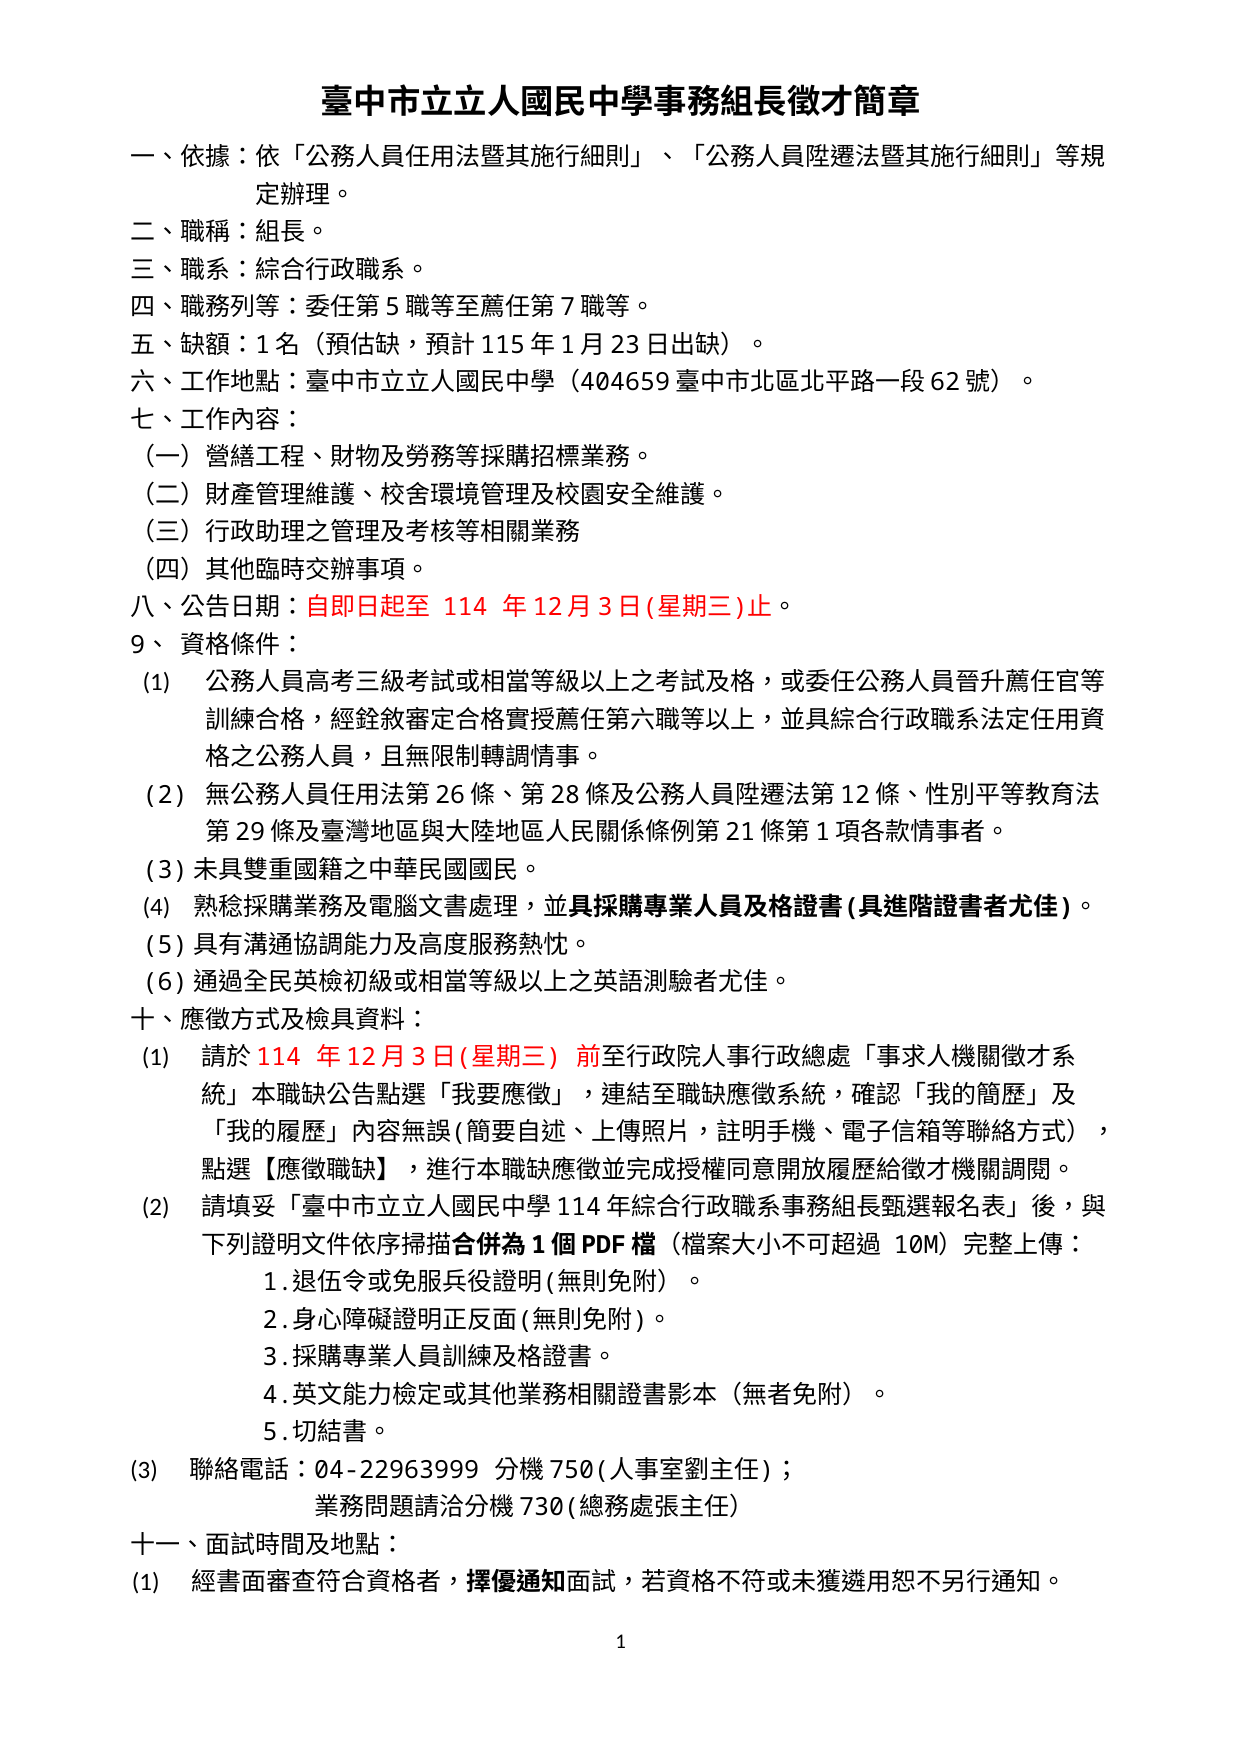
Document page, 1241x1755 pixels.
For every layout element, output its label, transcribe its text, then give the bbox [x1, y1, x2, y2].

text 八、公告日期：自即日起至 114 年12月3日(星期三)止。 [130, 586, 1111, 623]
text 5.切結書。 [142, 1411, 1111, 1448]
text 七、工作內容： [130, 398, 1111, 436]
text （四）其他臨時交辦事項。 [130, 548, 1111, 586]
text （二）財產管理維護、校舍環境管理及校園安全維護。 [130, 473, 1111, 511]
text 四、職務列等：委任第5職等至薦任第7職等。 [130, 286, 1111, 323]
text 二、職稱：組長。 [130, 211, 1111, 248]
list 資格條件： [130, 623, 1111, 661]
text 3.採購專業人員訓練及格證書。 [142, 1336, 1111, 1373]
list 請填妥「臺中市立立人國民中學114年綜合行政職系事務組長甄選報名表」後，與下列證明文件依序掃描合併為1個PDF檔（檔案大小不可超過 10M）完整上傳： [142, 1186, 1111, 1261]
text 2.身心障礙證明正反面(無則免附)。 [142, 1298, 1111, 1336]
list 公務人員高考三級考試或相當等級以上之考試及格，或委任公務人員晉升薦任官等訓練合格，經銓敘審定合格實授薦任第六職等以上，並具綜合行政職系法定任用資格之公務人員，且無限制轉調情事。 [142, 661, 1111, 773]
list 具有溝通協調能力及高度服務熱忱。 [142, 923, 1111, 961]
text 五、缺額：1名（預估缺，預計115年1月23日出缺）。 [130, 323, 1111, 361]
text 六、工作地點：臺中市立立人國民中學（404659臺中市北區北平路一段62號）。 [130, 361, 1111, 398]
list 經書面審查符合資格者，擇優通知面試，若資格不符或未獲遴用恕不另行通知。 [132, 1561, 1111, 1598]
text 業務問題請洽分機730(總務處張主任） [189, 1486, 1111, 1523]
text 一、依據：依「公務人員任用法暨其施行細則」、「公務人員陞遷法暨其施行細則」等規定辦理。 [130, 136, 1111, 211]
text 4.英文能力檢定或其他業務相關證書影本（無者免附）。 [142, 1373, 1111, 1411]
list 熟稔採購業務及電腦文書處理，並具採購專業人員及格證書(具進階證書者尤佳)。 [142, 886, 1111, 923]
text （一）營繕工程、財物及勞務等採購招標業務。 [130, 436, 1111, 473]
list 通過全民英檢初級或相當等級以上之英語測驗者尤佳。 [142, 961, 1111, 998]
list 聯絡電話：04-22963999 分機750(人事室劉主任)； [130, 1448, 1111, 1486]
list 無公務人員任用法第26條、第28條及公務人員陞遷法第12條、性別平等教育法第29條及臺灣地區與大陸地區人民關係條例第21條第1項各款情事者。 [142, 773, 1111, 848]
list 請於114 年12月3日(星期三) 前至行政院人事行政總處「事求人機關徵才系統」本職缺公告點選「我要應徵」，連結至職缺應徵系統，確認「我的簡歷」及「我的履歷」內容無誤(簡要自述、上傳照片，註明手機、電子信箱等聯絡方式），點選【應徵職缺】，進行本職缺應徵並完成授權同意開放履歷給徵才機關調閱。 [142, 1036, 1111, 1186]
text 十一、面試時間及地點： [130, 1523, 1111, 1561]
list 未具雙重國籍之中華民國國民。 [142, 848, 1111, 886]
text 十、應徵方式及檢具資料： [130, 998, 1111, 1036]
text 三、職系：綜合行政職系。 [130, 248, 1111, 286]
text 臺中市立立人國民中學事務組長徵才簡章 [130, 75, 1111, 123]
text （三）行政助理之管理及考核等相關業務 [130, 511, 1111, 548]
text 1.退伍令或免服兵役證明(無則免附）。 [142, 1261, 1111, 1298]
